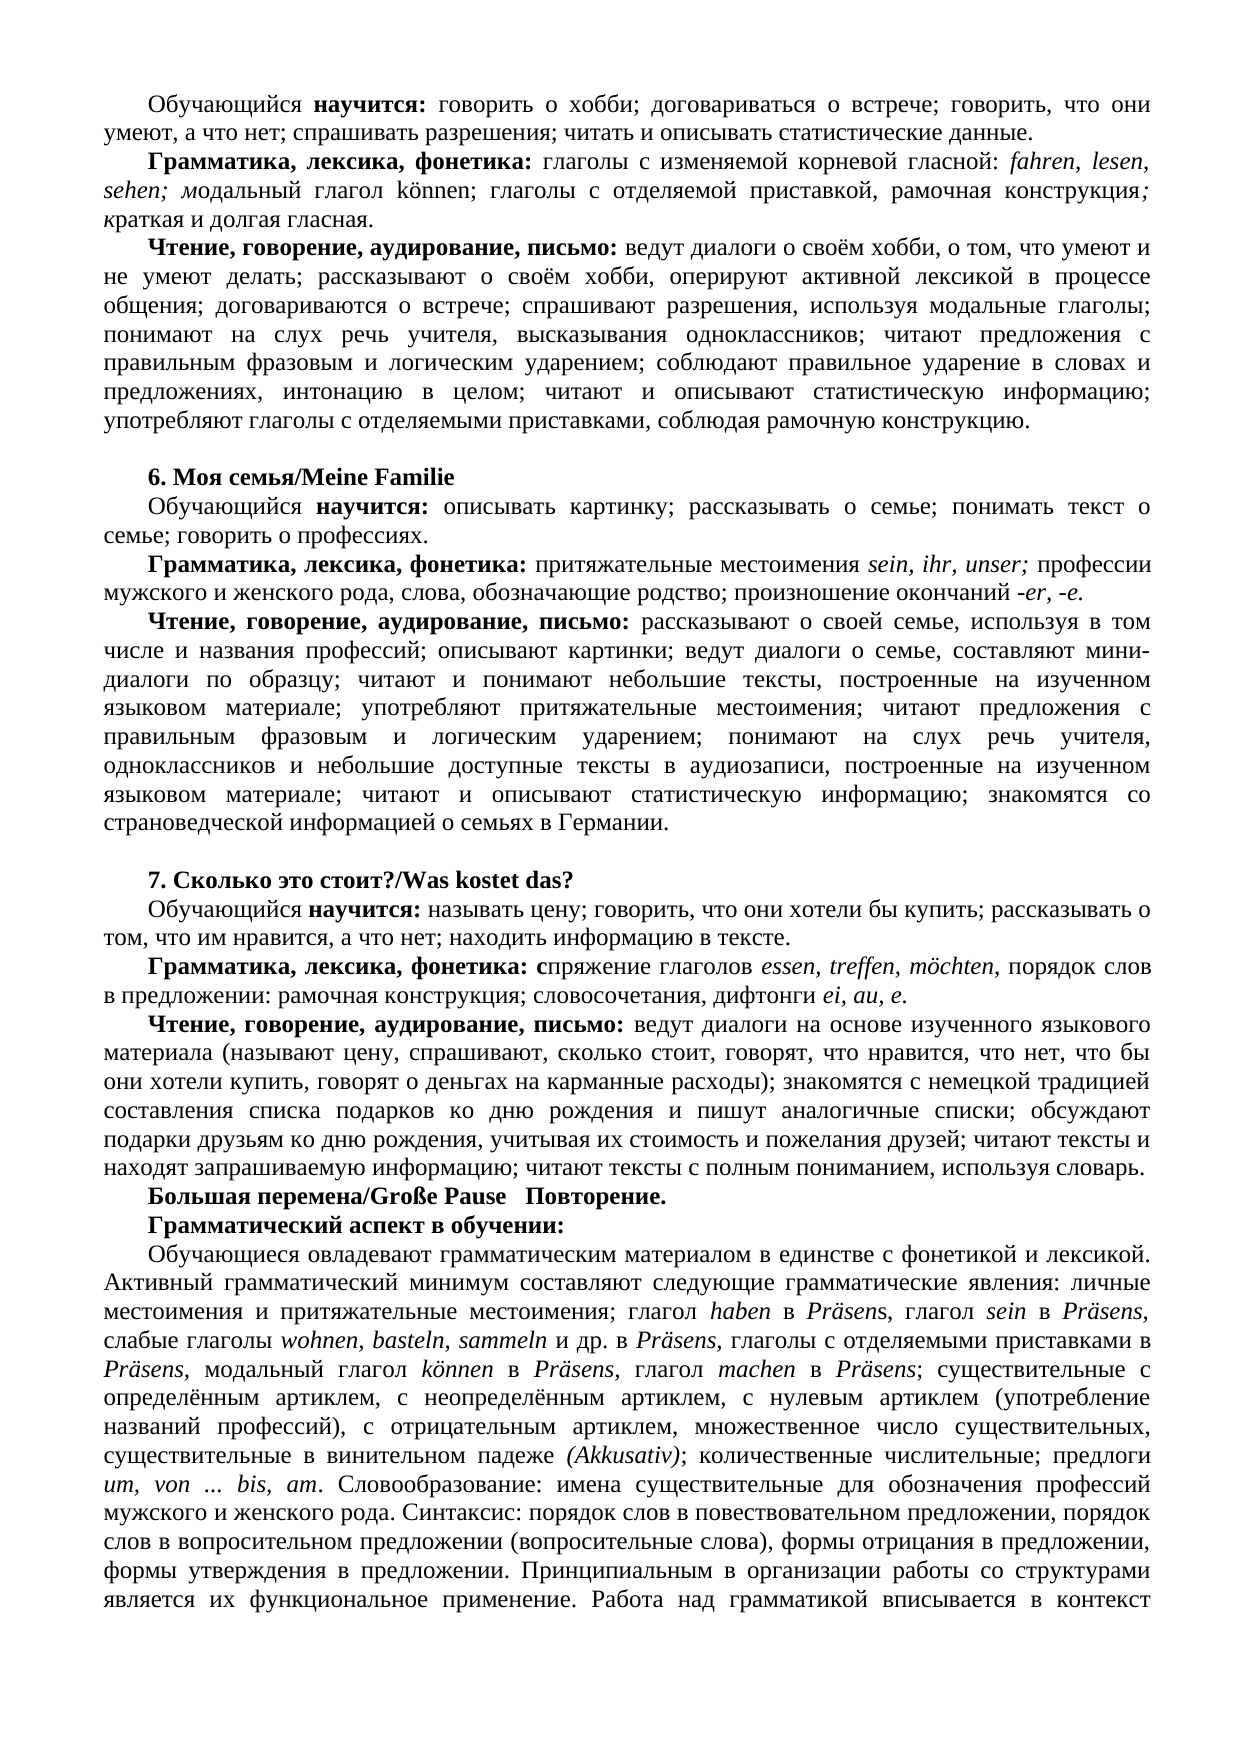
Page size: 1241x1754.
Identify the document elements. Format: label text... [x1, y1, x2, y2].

text Грамматика, лексика, фонетика: глаголы с изменяемой корневой гласной: fahren, lesen, sehen; модальный глагол können; глаголы с отделяемой приставкой, рамочная конструкция; краткая и долгая гласная. [103, 146, 1152, 232]
text Чтение, говорение, аудирование, письмо: рассказывают о своей семье, используя в том числе и названия профессий; описывают картинки; ведут диалоги о семье, составляют мини-диалоги по образцу; читают и понимают небольшие тексты, построенные на изученном языковом материале; употребляют притяжательные местоимения; читают предложения с правильным фразовым и логическим ударением; понимают на слух речь учителя, одноклассников и небольшие доступные тексты в аудиозаписи, построенные на изученном языковом материале; читают и описывают статистическую информацию; знакомятся со страноведческой информацией о семьях в Германии. [103, 606, 1152, 836]
text Большая перемена/Große Pause Повторение. [103, 1181, 1152, 1210]
text Обучающийся научится: называть цену; говорить, что они хотели бы купить; рассказывать о том, что им нравится, а что нет; находить информацию в тексте. [103, 894, 1152, 951]
text 7. Сколько это стоит?/Was kostet das? [103, 865, 1152, 894]
text Обучающийся научится: описывать картинку; рассказывать о семье; понимать текст о семье; говорить о профессиях. [103, 491, 1152, 549]
text 6. Моя семья/Meine Familie [103, 462, 1152, 491]
text Обучающиеся овладевают грамматическим материалом в единстве с фонетикой и лексикой. Активный грамматический минимум составляют следующие грамматические явления: личные местоимения и притяжательные местоимения; глагол haben в Präsens, глагол sein в Präsens, слабые глаголы wohnen, basteln, sammeln и др. в Präsens, глаголы с отделяемыми приставками в Präsens, модальный глагол können в Präsens, глагол machen в Präsens; существительные с определённым артиклем, с неопределённым артиклем, с нулевым артиклем (употребление названий профессий), с отрицательным артиклем, множественное число существительных, существительные в винительном падеже (Akkusativ); количественные числительные; предлоги um, von ... bis, am. Словообразование: имена существительные для обозначения профессий мужского и женского рода. Синтаксис: порядок слов в повествовательном предложении, порядок слов в вопросительном предложении (вопросительные слова), формы отрицания в предложении, формы утверждения в предложении. Принципиальным в организации работы со структурами является их функциональное применение. Работа над грамматикой вписывается в контекст [103, 1239, 1152, 1612]
text Грамматический аспект в обучении: [103, 1210, 1152, 1239]
text Грамматика, лексика, фонетика: спряжение глаголов essen, treffen, möchten, порядок слов в предложении: рамочная конструкция; словосочетания, дифтонги ei, au, e. [103, 951, 1152, 1009]
text Обучающийся научится: говорить о хобби; договариваться о встрече; говорить, что они умеют, а что нет; спрашивать разрешения; читать и описывать статистические данные. [103, 89, 1152, 146]
text Чтение, говорение, аудирование, письмо: ведут диалоги на основе изученного языкового материала (называют цену, спрашивают, сколько стоит, говорят, что нравится, что нет, что бы они хотели купить, говорят о деньгах на карманные расходы); знакомятся с немецкой традицией составления списка подарков ко дню рождения и пишут аналогичные списки; обсуждают подарки друзьям ко дню рождения, учитывая их стоимость и пожелания друзей; читают тексты и находят запрашиваемую информацию; читают тексты с полным пониманием, используя словарь. [103, 1009, 1152, 1181]
text Чтение, говорение, аудирование, письмо: ведут диалоги о своём хобби, о том, что умеют и не умеют делать; рассказывают о своём хобби, оперируют активной лексикой в процессе общения; договариваются о встрече; спрашивают разрешения, используя модальные глаголы; понимают на слух речь учителя, высказывания одноклассников; читают предложения с правильным фразовым и логическим ударением; соблюдают правильное ударение в словах и предложениях, интонацию в целом; читают и описывают статистическую информацию; употребляют глаголы с отделяемыми приставками, соблюдая рамочную конструкцию. [103, 232, 1152, 434]
text Грамматика, лексика, фонетика: притяжательные местоимения sein, ihr, unser; профессии мужского и женского рода, слова, обозначающие родство; произношение окончаний -er, -e. [103, 549, 1152, 606]
